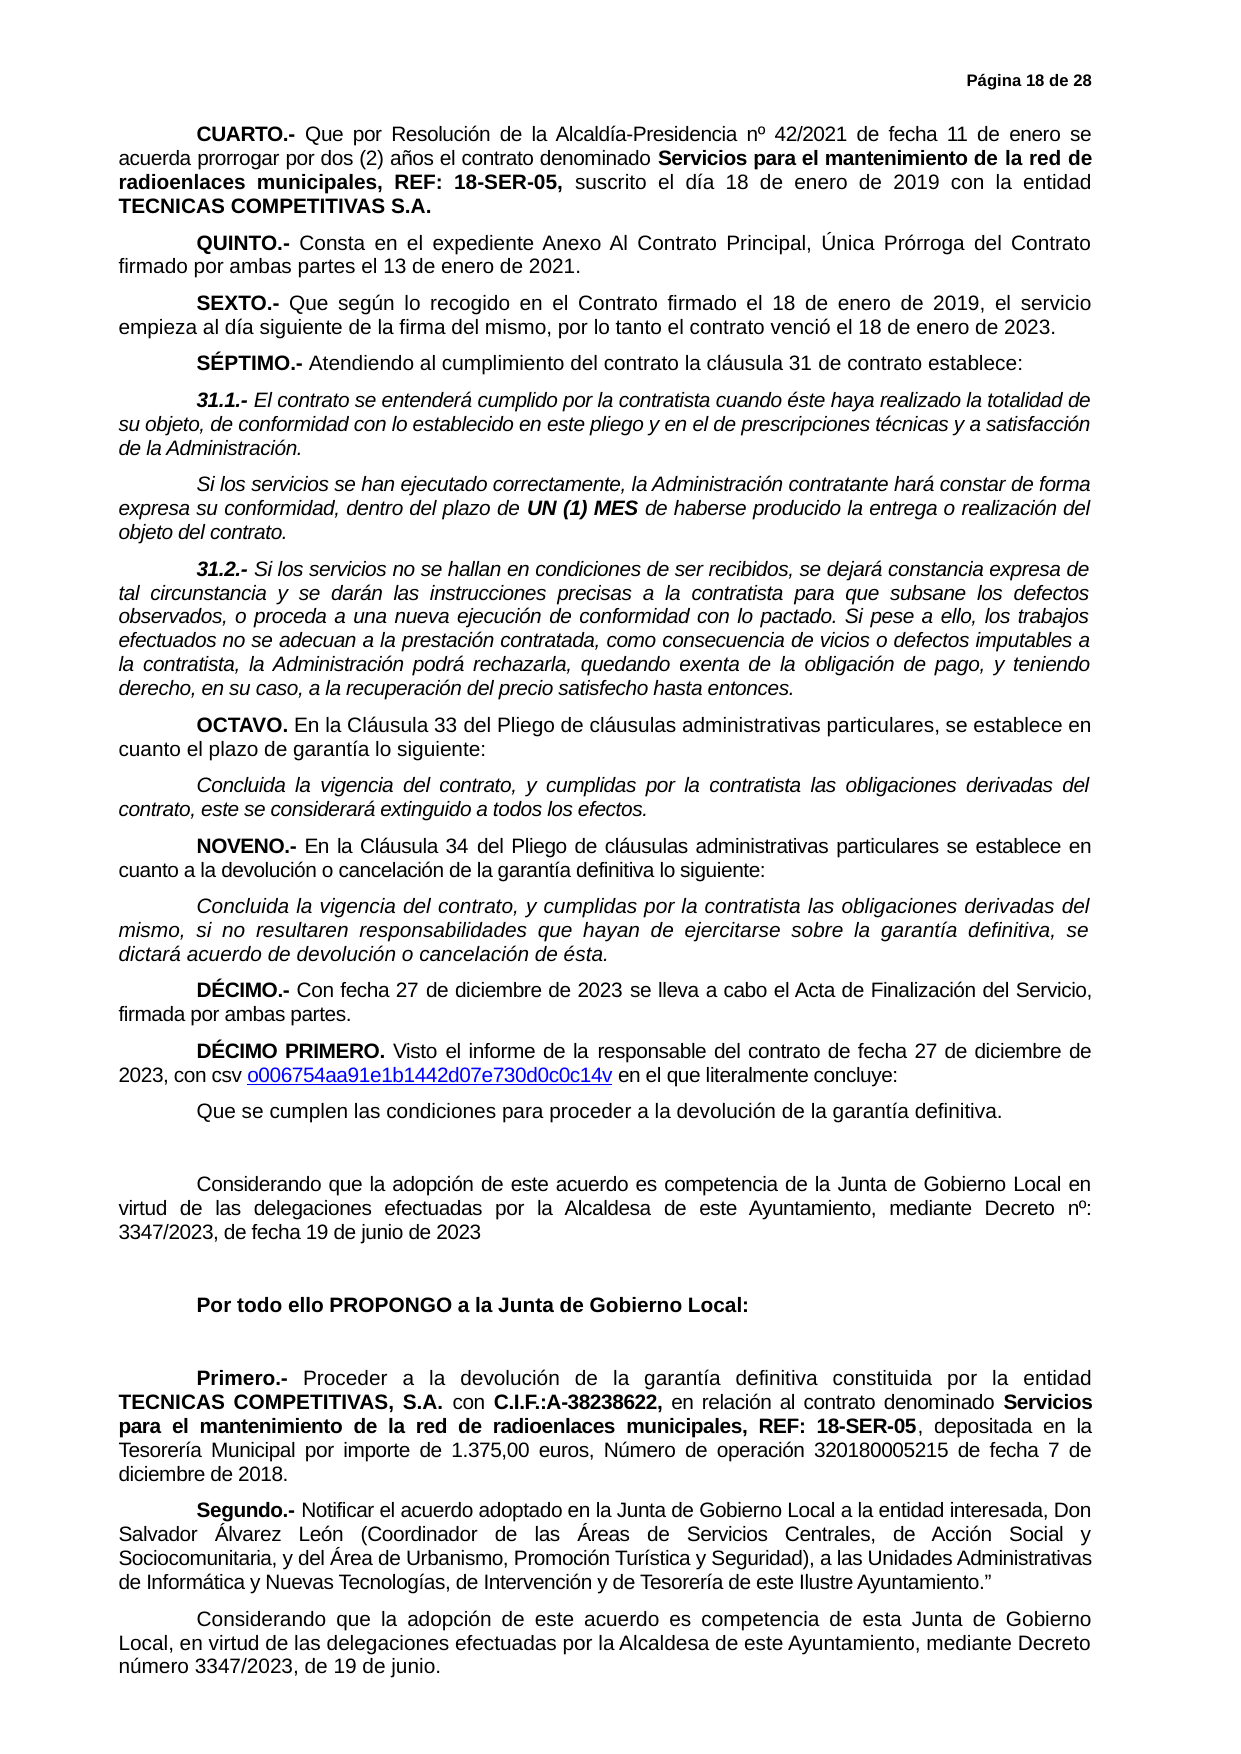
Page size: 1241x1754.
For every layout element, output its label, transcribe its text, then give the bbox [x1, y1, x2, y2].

text OCTAVO. En la Cláusula 33 del Pliego de cláusulas administrativas particulares, se establece en cuanto el plazo de garantía lo siguiente: [118, 713, 1092, 761]
text Si los servicios se han ejecutado correctamente, la Administración contratante hará constar de forma expresa su conformidad, dentro del plazo de UN (1) MES de haberse producido la entrega o realización del objeto del contrato. [118, 472, 1092, 544]
text Concluida la vigencia del contrato, y cumplidas por la contratista las obligaciones derivadas del mismo, si no resultaren responsabilidades que hayan de ejercitarse sobre la garantía definitiva, se dictará acuerdo de devolución o cancelación de ésta. [118, 894, 1092, 966]
text QUINTO.- Consta en el expediente Anexo Al Contrato Principal, Única Prórroga del Contrato firmado por ambas partes el 13 de enero de 2021. [118, 230, 1092, 278]
text Considerando que la adopción de este acuerdo es competencia de esta Junta de Gobierno Local, en virtud de las delegaciones efectuadas por la Alcaldesa de este Ayuntamiento, mediante Decreto número 3347/2023, de 19 de junio. [118, 1606, 1092, 1678]
text Por todo ello PROPONGO a la Junta de Gobierno Local: [118, 1293, 1092, 1317]
text CUARTO.- Que por Resolución de la Alcaldía-Presidencia nº 42/2021 de fecha 11 de enero se acuerda prorrogar por dos (2) años el contrato denominado Servicios para el mantenimiento de la red de radioenlaces municipales, REF: 18-SER-05, suscrito el día 18 de enero de 2019 con la entidad TECNICAS COMPETITIVAS S.A. [118, 122, 1092, 218]
text DÉCIMO PRIMERO. Visto el informe de la responsable del contrato de fecha 27 de diciembre de 2023, con csv o006754aa91e1b1442d07e730d0c0c14v en el que literalmente concluye: [118, 1039, 1092, 1087]
text 31.2.- Si los servicios no se hallan en condiciones de ser recibidos, se dejará constancia expresa de tal circunstancia y se darán las instrucciones precisas a la contratista para que subsane los defectos observados, o proceda a una nueva ejecución de conformidad con lo pactado. Si pese a ello, los trabajos efectuados no se adecuan a la prestación contratada, como consecuencia de vicios o defectos imputables a la contratista, la Administración podrá rechazarla, quedando exenta de la obligación de pago, y teniendo derecho, en su caso, a la recuperación del precio satisfecho hasta entonces. [118, 556, 1092, 700]
text Considerando que la adopción de este acuerdo es competencia de la Junta de Gobierno Local en virtud de las delegaciones efectuadas por la Alcaldesa de este Ayuntamiento, mediante Decreto nº: 3347/2023, de fecha 19 de junio de 2023 [118, 1172, 1092, 1244]
text SÉPTIMO.- Atendiendo al cumplimiento del contrato la cláusula 31 de contrato establece: [118, 351, 1092, 375]
text Primero.- Proceder a la devolución de la garantía definitiva constituida por la entidad TECNICAS COMPETITIVAS, S.A. con C.I.F.:A-38238622, en relación al contrato denominado Servicios para el mantenimiento de la red de radioenlaces municipales, REF: 18-SER-05, depositada en la Tesorería Municipal por importe de 1.375,00 euros, Número de operación 320180005215 de fecha 7 de diciembre de 2018. [118, 1366, 1092, 1486]
text Que se cumplen las condiciones para proceder a la devolución de la garantía definitiva. [118, 1099, 1092, 1123]
text Concluida la vigencia del contrato, y cumplidas por la contratista las obligaciones derivadas del contrato, este se considerará extinguido a todos los efectos. [118, 773, 1092, 821]
text Segundo.- Notificar el acuerdo adoptado en la Junta de Gobierno Local a la entidad interesada, Don Salvador Álvarez León (Coordinador de las Áreas de Servicios Centrales, de Acción Social y Sociocomunitaria, y del Área de Urbanismo, Promoción Turística y Seguridad), a las Unidades Administrativas de Informática y Nuevas Tecnologías, de Intervención y de Tesorería de este Ilustre Ayuntamiento.” [118, 1498, 1092, 1594]
text 31.1.- El contrato se entenderá cumplido por la contratista cuando éste haya realizado la totalidad de su objeto, de conformidad con lo establecido en este pliego y en el de prescripciones técnicas y a satisfacción de la Administración. [118, 388, 1092, 459]
text SEXTO.- Que según lo recogido en el Contrato firmado el 18 de enero de 2019, el servicio empieza al día siguiente de la firma del mismo, por lo tanto el contrato venció el 18 de enero de 2023. [118, 291, 1092, 339]
text DÉCIMO.- Con fecha 27 de diciembre de 2023 se lleva a cabo el Acta de Finalización del Servicio, firmada por ambas partes. [118, 978, 1092, 1026]
text NOVENO.- En la Cláusula 34 del Pliego de cláusulas administrativas particulares se establece en cuanto a la devolución o cancelación de la garantía definitiva lo siguiente: [118, 833, 1092, 881]
